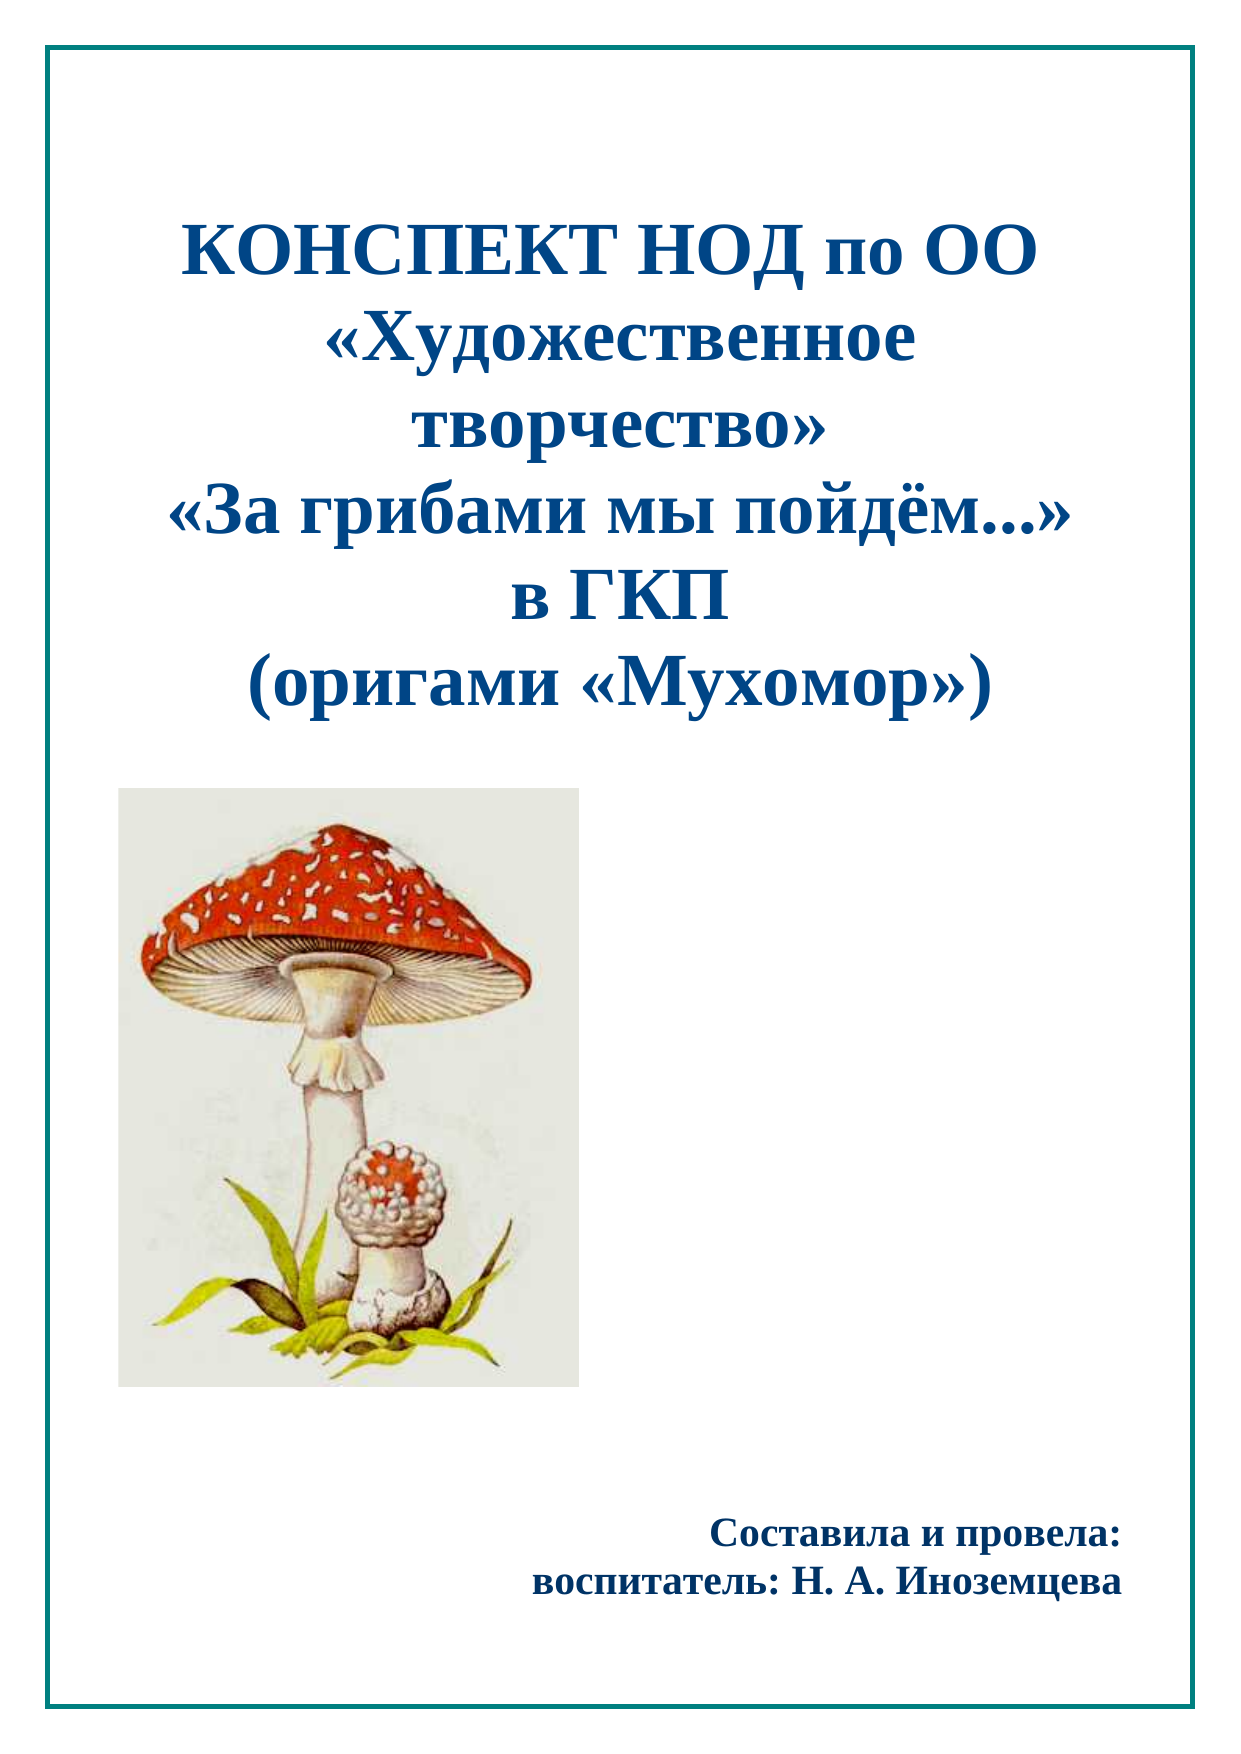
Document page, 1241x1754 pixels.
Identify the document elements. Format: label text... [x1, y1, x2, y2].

text в ГКП [118, 549, 1122, 636]
text воспитатель: Н. А. Иноземцева [118, 1556, 1122, 1603]
text Составила и провела: [118, 1508, 1122, 1556]
text КОНСПЕКТ НОД по ОО [118, 204, 1122, 291]
text «Художественное творчество» [118, 291, 1122, 463]
text «За грибами мы пойдём...» [118, 463, 1122, 549]
picture [118, 788, 579, 1387]
text (оригами «Мухомор») [118, 636, 1122, 722]
